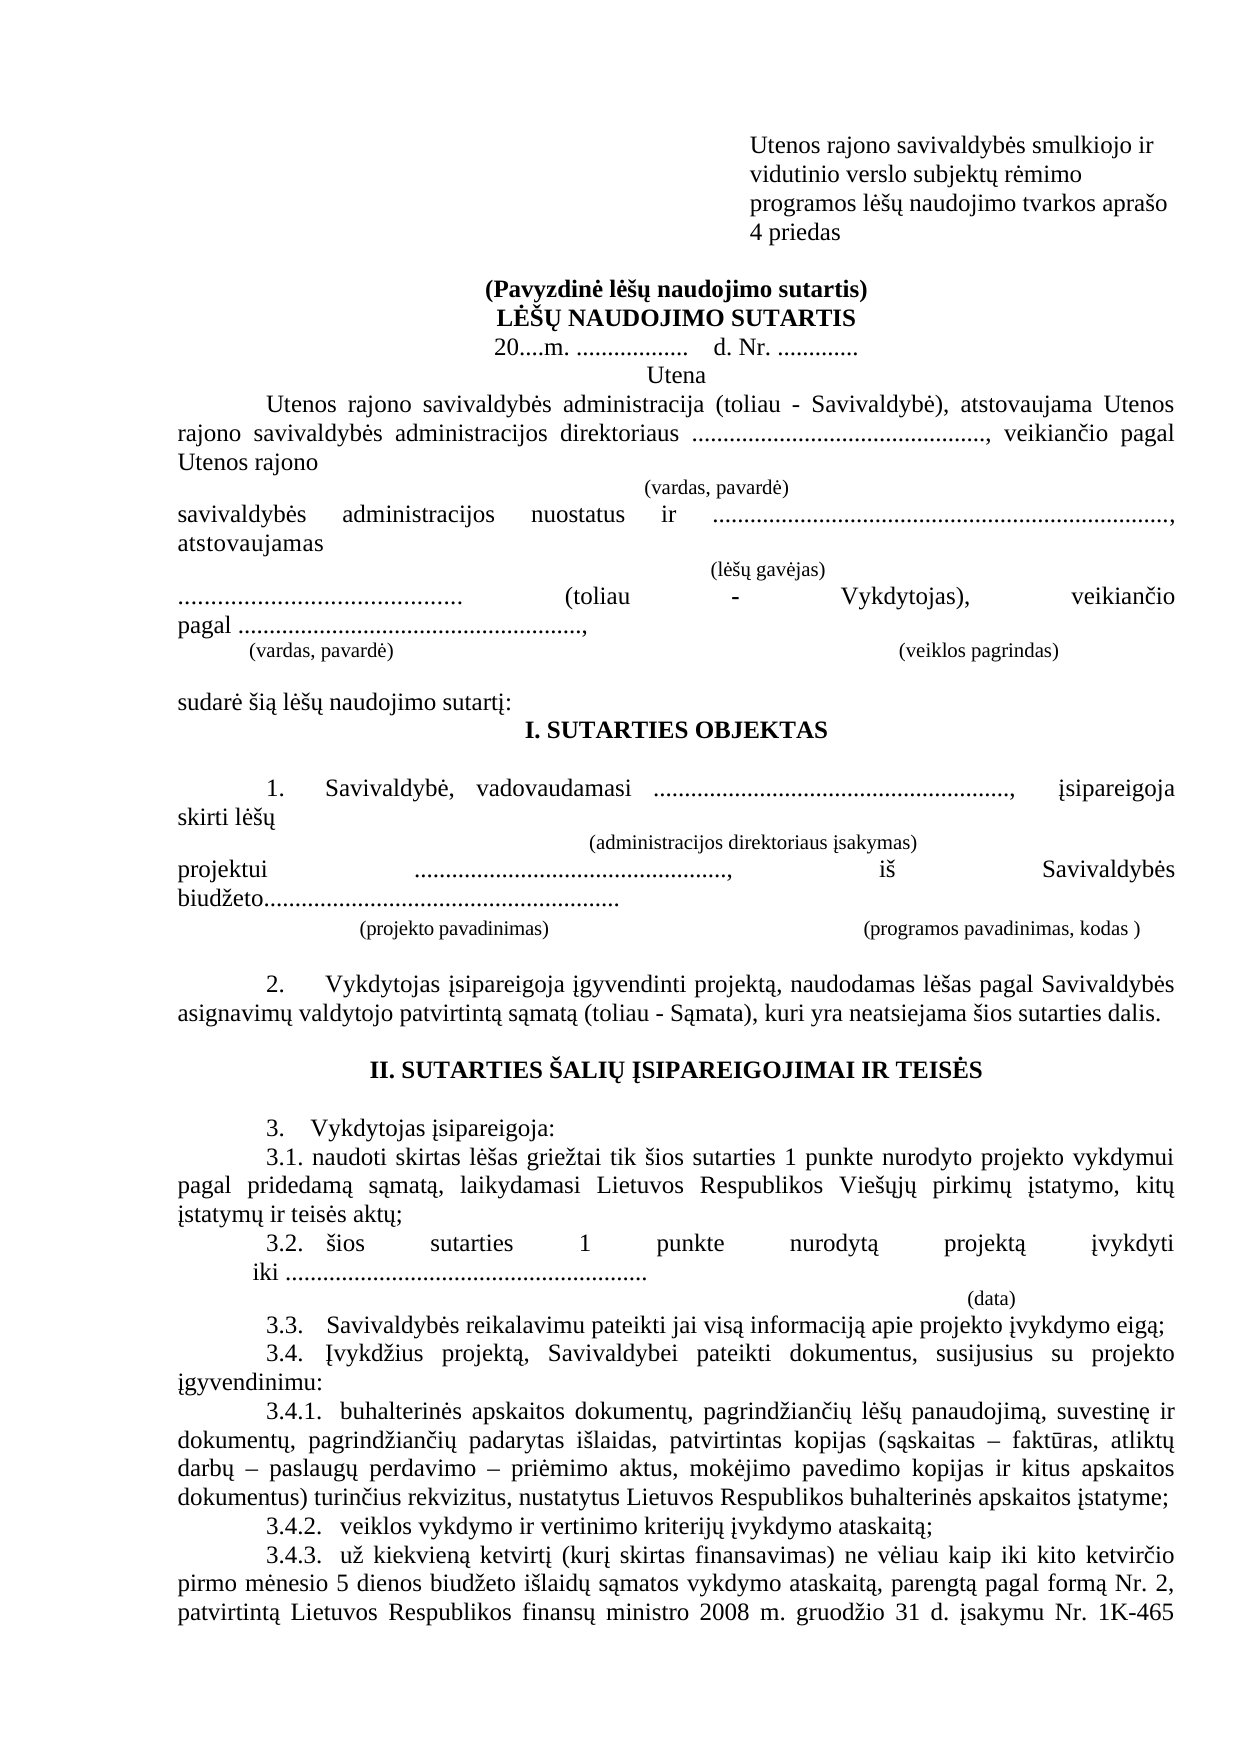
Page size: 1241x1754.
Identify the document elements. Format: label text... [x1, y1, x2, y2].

text (vardas, pavardė) [252, 475, 1175, 499]
text LĖŠŲ NAUDOJIMO SUTARTIS [177, 303, 1175, 332]
text (data) [266, 1286, 1175, 1310]
text 2. Vykdytojas įsipareigoja įgyvendinti projektą, naudodamas lėšas pagal Savivaldybės asignavimų valdytojo patvirtintą sąmatą (toliau - Sąmata), kuri yra neatsiejama šios sutarties dalis. [177, 969, 1175, 1027]
text Utenos rajono savivaldybės administracija (toliau - Savivaldybė), atstovaujama Utenos rajono savivaldybės administracijos direktoriaus ..............................................., veikiančio pagal Utenos rajono [177, 389, 1175, 475]
text I. SUTARTIES OBJEKTAS [177, 715, 1175, 744]
text (vardas, pavardė) (veiklos pagrindas) [177, 638, 1175, 662]
text ........................................... (toliau - Vykdytojas), veikiančio pagal ......................................................., [177, 581, 1175, 638]
text projektui .................................................., iš Savivaldybės biudžeto......................................................... [177, 854, 1175, 912]
text 3.1. naudoti skirtas lėšas griežtai tik šios sutarties 1 punkte nurodyto projekto vykdymui pagal pridedamą sąmatą, laikydamasi Lietuvos Respublikos Viešųjų pirkimų įstatymo, kitų įstatymų ir teisės aktų; [177, 1142, 1175, 1228]
text II. SUTARTIES ŠALIŲ ĮSIPAREIGOJIMAI IR TEISĖS [177, 1056, 1175, 1084]
text (administracijos direktoriaus įsakymas) [252, 830, 1175, 854]
text 3.4. Įvykdžius projektą, Savivaldybei pateikti dokumentus, susijusius su projekto įgyvendinimu: [177, 1338, 1175, 1396]
text (Pavyzdinė lėšų naudojimo sutartis) [177, 274, 1175, 303]
text 3.4.3. už kiekvieną ketvirtį (kurį skirtas finansavimas) ne vėliau kaip iki kito ketvirčio pirmo mėnesio 5 dienos biudžeto išlaidų sąmatos vykdymo ataskaitą, parengtą pagal formą Nr. 2, patvirtintą Lietuvos Respublikos finansų ministro 2008 m. gruodžio 31 d. įsakymu Nr. 1K-465 [177, 1540, 1175, 1626]
text 3.4.2. veiklos vykdymo ir vertinimo kriterijų įvykdymo ataskaitą; [177, 1511, 1175, 1540]
text 4 priedas [749, 217, 1175, 245]
text sudarė šią lėšų naudojimo sutartį: [177, 687, 1175, 715]
text 20....m. .................. d. Nr. ............. [177, 332, 1175, 360]
text Utena [177, 360, 1175, 389]
text 3. Vykdytojas įsipareigoja: [266, 1113, 1175, 1142]
text (lėšų gavėjas) [252, 557, 1175, 581]
text (projekto pavadinimas) (programos pavadinimas, kodas ) [177, 912, 1175, 941]
text 1. Savivaldybė, vadovaudamasi ........................................................., įsipareigoja skirti lėšų [177, 773, 1175, 830]
text 3.4.1. buhalterinės apskaitos dokumentų, pagrindžiančių lėšų panaudojimą, suvestinę ir dokumentų, pagrindžiančių padarytas išlaidas, patvirtintas kopijas (sąskaitas – faktūras, atliktų darbų – paslaugų perdavimo – priėmimo aktus, mokėjimo pavedimo kopijas ir kitus apskaitos dokumentus) turinčius rekvizitus, nustatytus Lietuvos Respublikos buhalterinės apskaitos įstatyme; [177, 1396, 1175, 1511]
text savivaldybės administracijos nuostatus ir ........................................................................., atstovaujamas [177, 499, 1175, 557]
text 3.3. Savivaldybės reikalavimu pateikti jai visą informaciją apie projekto įvykdymo eigą; [252, 1310, 1175, 1338]
text 3.2. šios sutarties 1 punkte nurodytą projektą įvykdyti iki .......................................................... [252, 1228, 1175, 1286]
text Utenos rajono savivaldybės smulkiojo ir vidutinio verslo subjektų rėmimo programos lėšų naudojimo tvarkos aprašo [749, 130, 1175, 217]
